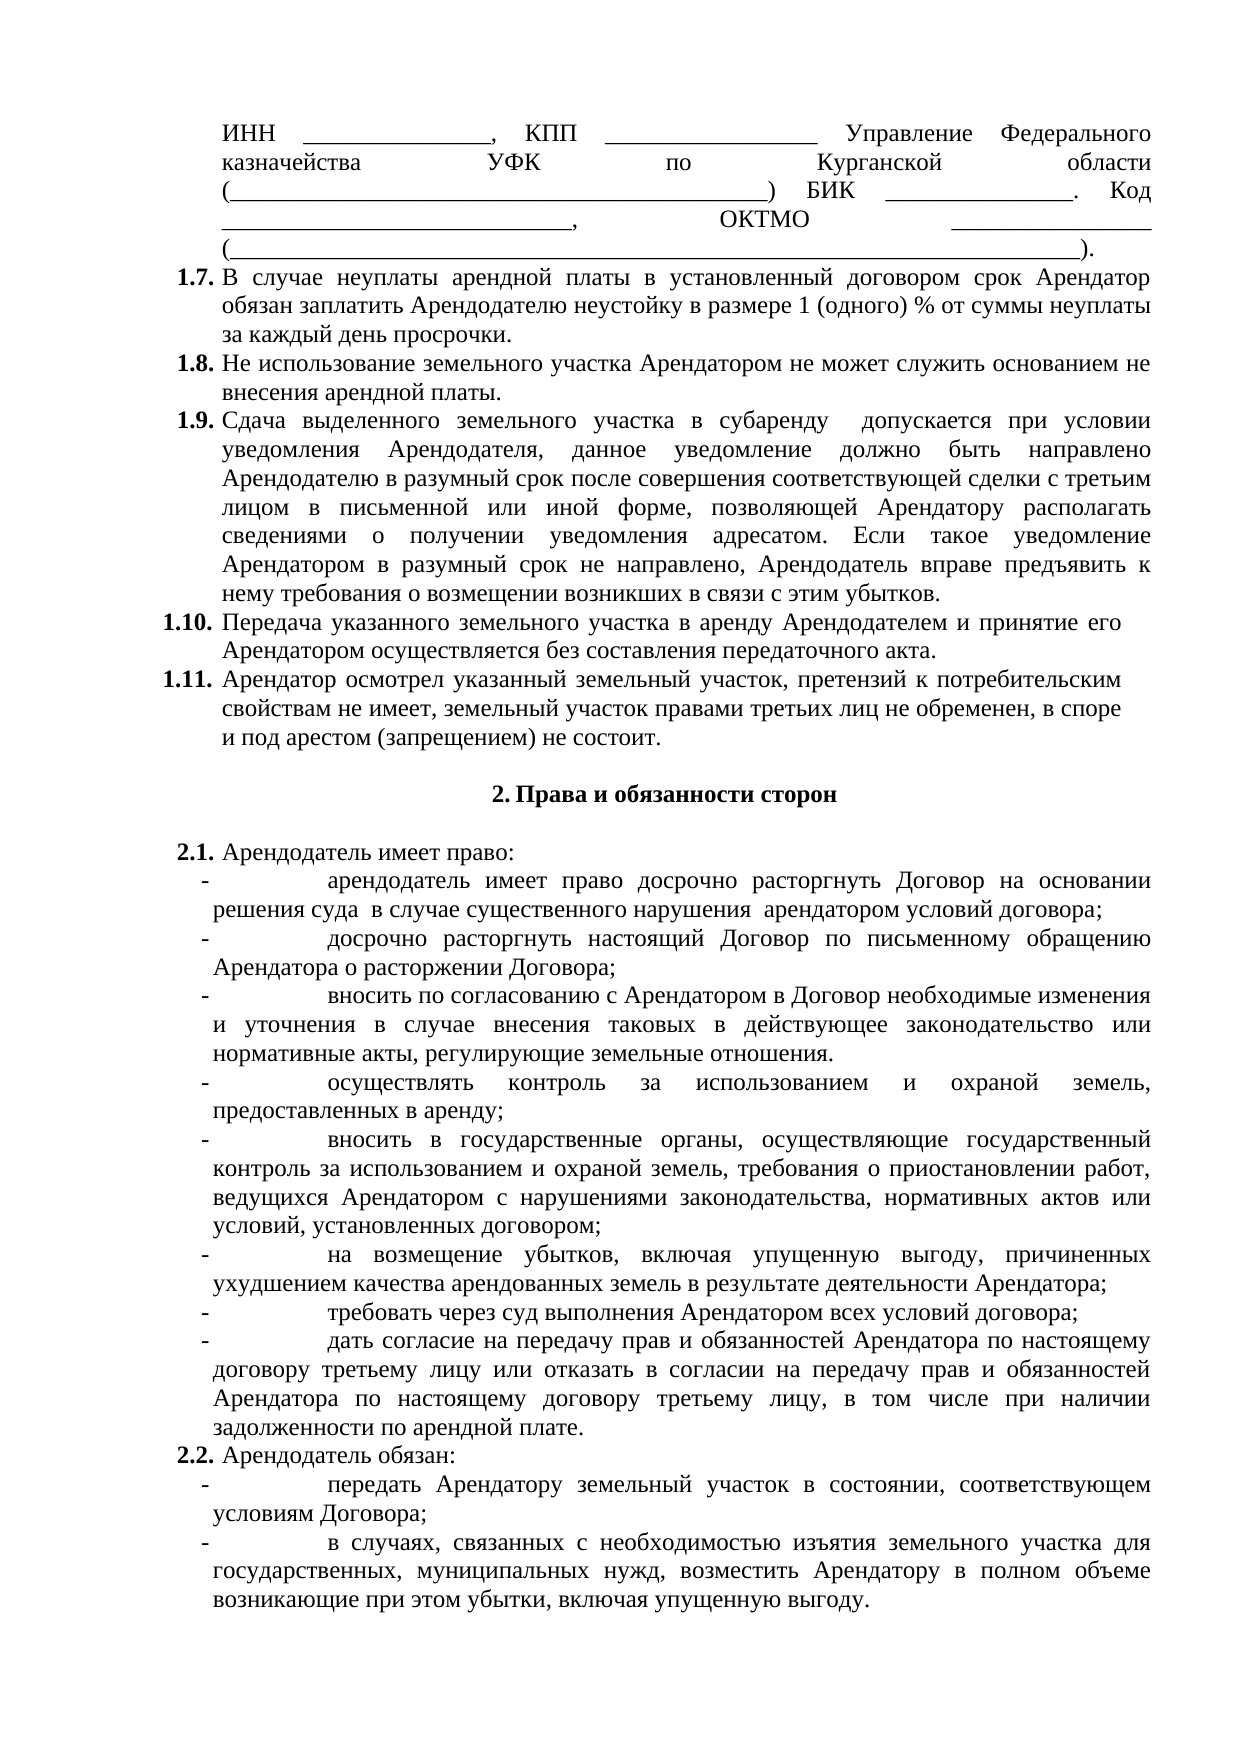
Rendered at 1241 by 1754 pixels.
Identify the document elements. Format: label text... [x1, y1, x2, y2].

list на возмещение убытков, включая упущенную выгоду, причиненных ухудшением качества арендованных земель в результате деятельности Арендатора; [201, 1239, 1152, 1297]
list требовать через суд выполнения Арендатором всех условий договора; [201, 1297, 1152, 1326]
list Передача указанного земельного участка в аренду Арендодателем и принятие его Арендатором осуществляется без составления передаточного акта. [162, 607, 1122, 664]
list Арендодатель имеет право: [177, 837, 1152, 866]
list передать Арендатору земельный участок в состоянии, соответствующем условиям Договора; [201, 1469, 1152, 1527]
list Арендатор осмотрел указанный земельный участок, претензий к потребительским свойствам не имеет, земельный участок правами третьих лиц не обременен, в споре и под арестом (запрещением) не состоит. [162, 664, 1122, 751]
list Права и обязанности сторон [177, 779, 1152, 808]
list ИНН _______________, КПП _________________ Управление Федерального казначейства УФК по Курганской области (___________________________________________) БИК _______________. Код ____________________________, ОКТМО ________________ (____________________________________________________________________). [177, 118, 1152, 262]
list дать согласие на передачу прав и обязанностей Арендатора по настоящему договору третьему лицу или отказать в согласии на передачу прав и обязанностей Арендатора по настоящему договору третьему лицу, в том числе при наличии задолженности по арендной плате. [201, 1326, 1152, 1441]
list арендодатель имеет право досрочно расторгнуть Договор на основании решения суда в случае существенного нарушения арендатором условий договора; [201, 866, 1152, 923]
list в случаях, связанных с необходимостью изъятия земельного участка для государственных, муниципальных нужд, возместить Арендатору в полном объеме возникающие при этом убытки, включая упущенную выгоду. [201, 1527, 1152, 1613]
list Не использование земельного участка Арендатором не может служить основанием не внесения арендной платы. [177, 348, 1152, 406]
list досрочно расторгнуть настоящий Договор по письменному обращению Арендатора о расторжении Договора; [201, 923, 1152, 981]
list Арендодатель обязан: [177, 1441, 1152, 1469]
list вносить в государственные органы, осуществляющие государственный контроль за использованием и охраной земель, требования о приостановлении работ, ведущихся Арендатором с нарушениями законодательства, нормативных актов или условий, установленных договором; [201, 1124, 1152, 1239]
list Сдача выделенного земельного участка в субаренду допускается при условии уведомления Арендодателя, данное уведомление должно быть направлено Арендодателю в разумный срок после совершения соответствующей сделки с третьим лицом в письменной или иной форме, позволяющей Арендатору располагать сведениями о получении уведомления адресатом. Если такое уведомление Арендатором в разумный срок не направлено, Арендодатель вправе предъявить к нему требования о возмещении возникших в связи с этим убытков. [177, 406, 1152, 607]
list В случае неуплаты арендной платы в установленный договором срок Арендатор обязан заплатить Арендодателю неустойку в размере 1 (одного) % от суммы неуплаты за каждый день просрочки. [177, 262, 1152, 348]
list осуществлять контроль за использованием и охраной земель, предоставленных в аренду; [201, 1067, 1152, 1124]
list вносить по согласованию с Арендатором в Договор необходимые изменения и уточнения в случае внесения таковых в действующее законодательство или нормативные акты, регулирующие земельные отношения. [201, 981, 1152, 1067]
